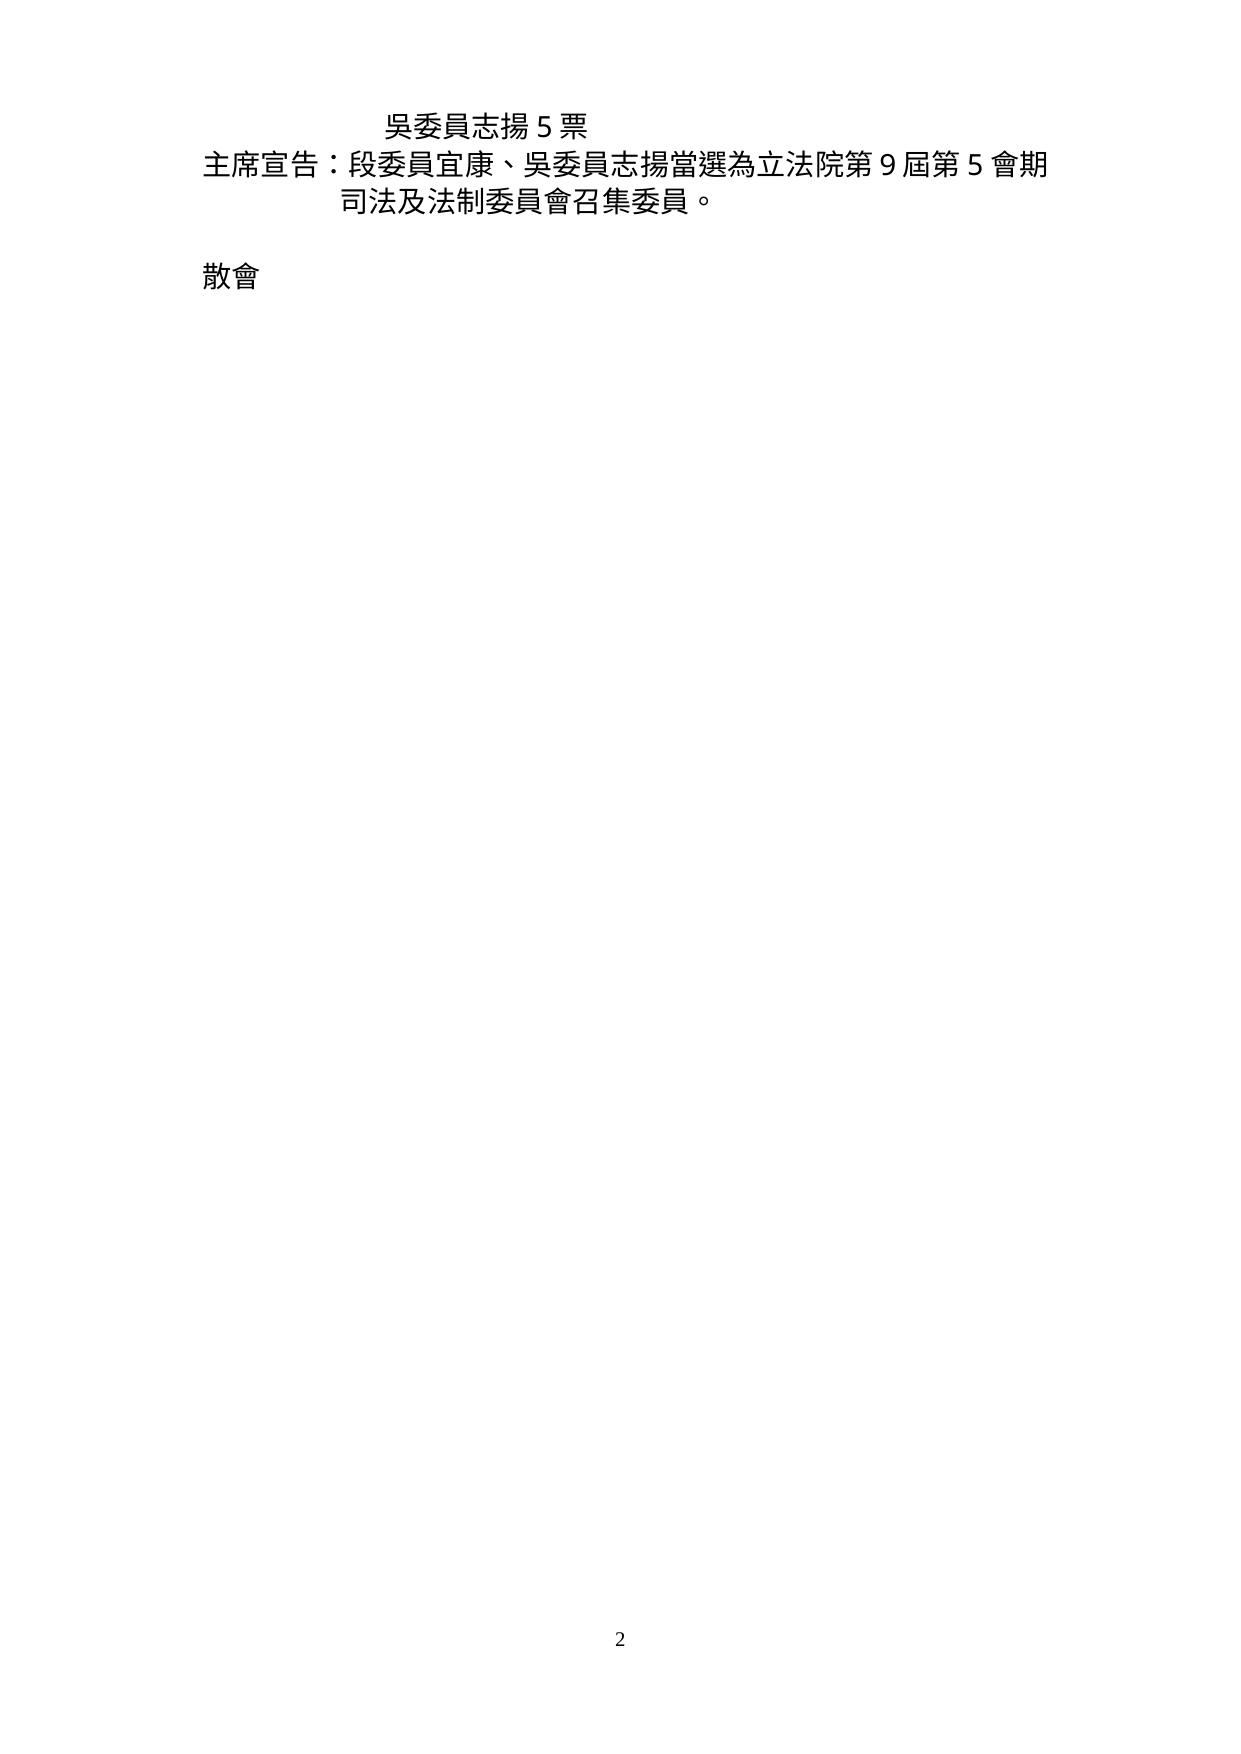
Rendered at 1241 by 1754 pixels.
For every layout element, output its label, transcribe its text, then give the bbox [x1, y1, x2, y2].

text 吳委員志揚5票 [185, 108, 1063, 145]
text 主席宣告：段委員宜康、吳委員志揚當選為立法院第9屆第5會期司法及法制委員會召集委員。 [202, 145, 1063, 220]
text 散會 [202, 258, 1063, 295]
